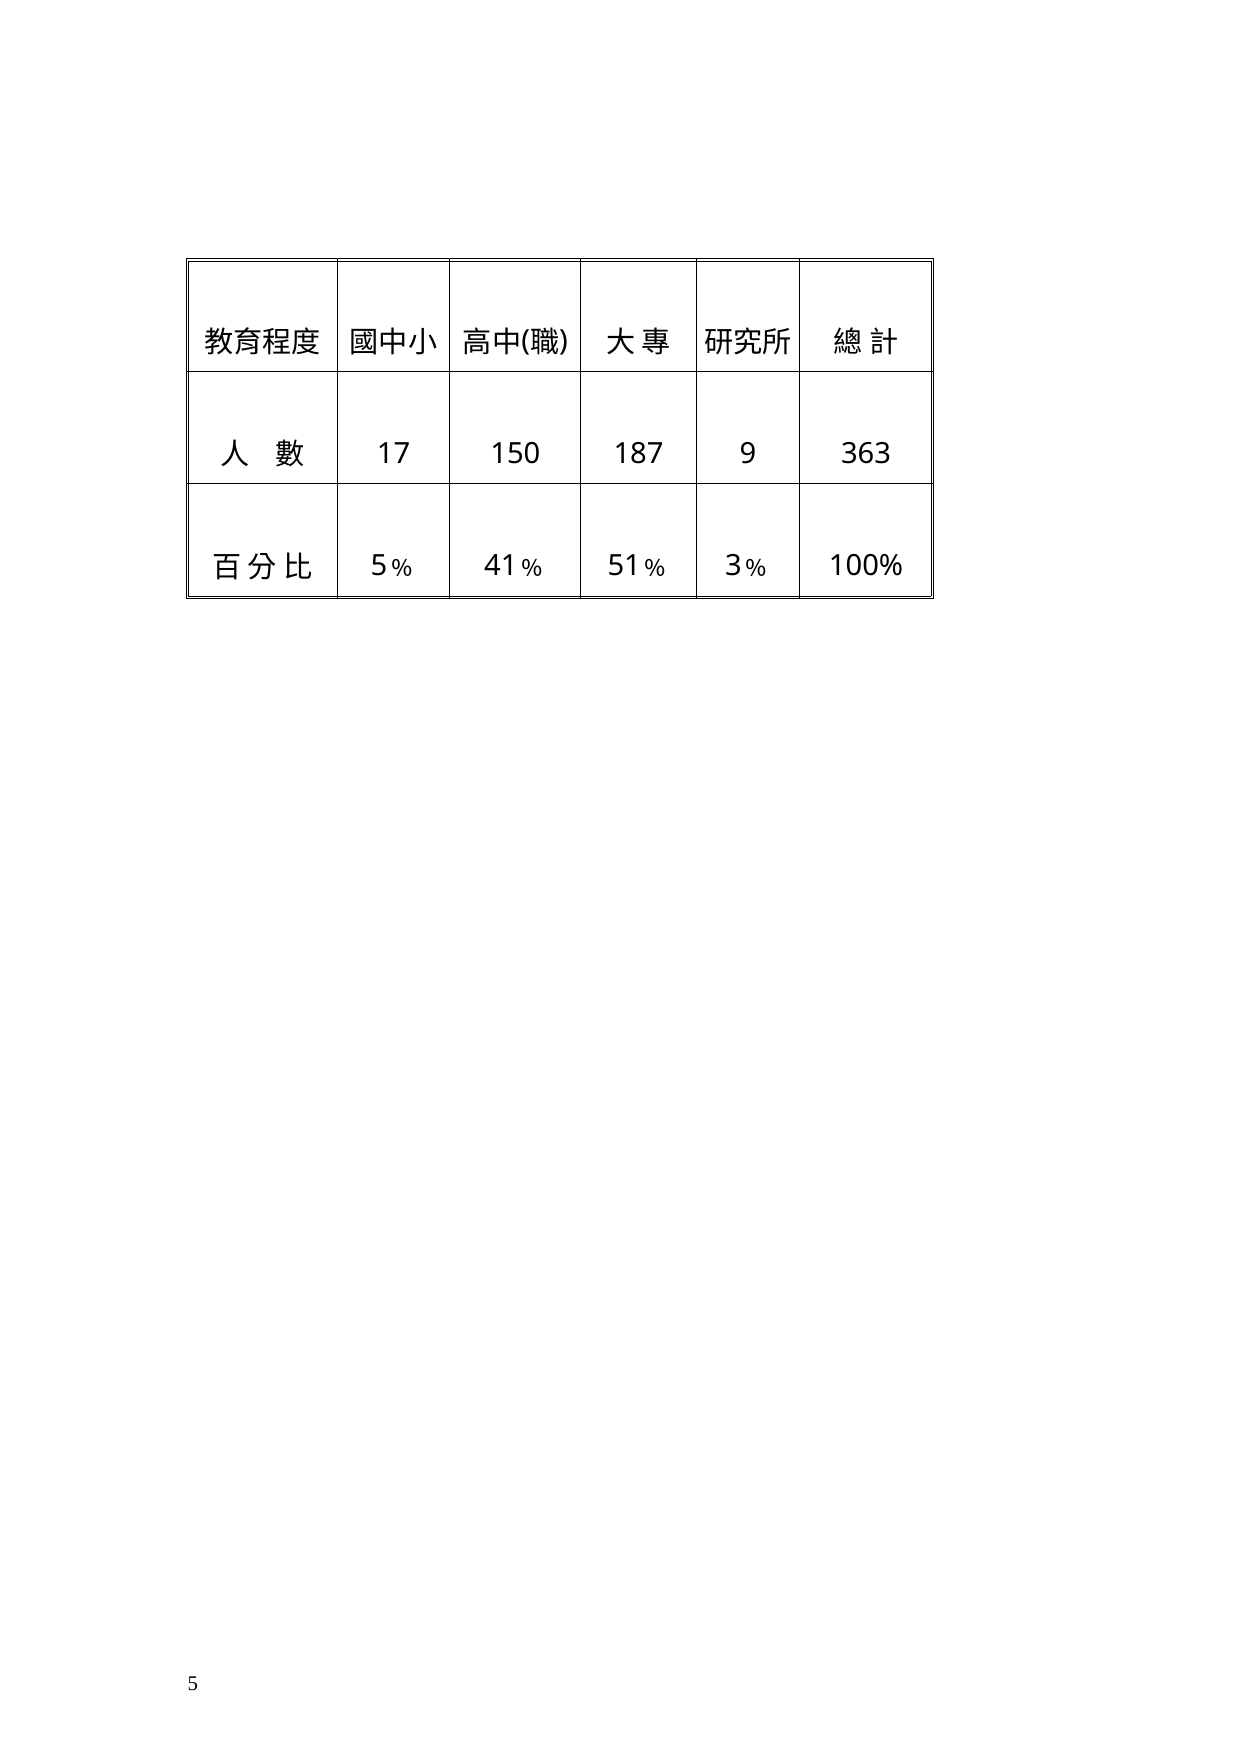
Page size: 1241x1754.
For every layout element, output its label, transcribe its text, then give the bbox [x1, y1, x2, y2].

table_cell 51﹪ [581, 484, 696, 596]
table_cell 150 [450, 372, 580, 483]
table_header 研究所 [697, 262, 799, 371]
table_cell 41﹪ [450, 484, 580, 596]
table_cell 363 [800, 372, 931, 483]
table_header 大 專 [581, 262, 696, 371]
table_cell 3﹪ [697, 484, 799, 596]
table_cell 187 [581, 372, 696, 483]
table_header 高中(職) [450, 262, 580, 371]
table_header 國中小 [338, 262, 449, 371]
table_cell 17 [338, 372, 449, 483]
table_cell 9 [697, 372, 799, 483]
table_header 教育程度 [189, 262, 337, 371]
table_header 總 計 [800, 262, 931, 371]
table_cell 100% [800, 484, 931, 596]
table_cell 5﹪ [338, 484, 449, 596]
table_cell 百 分 比 [189, 484, 337, 596]
table_cell 人 數 [189, 372, 337, 483]
